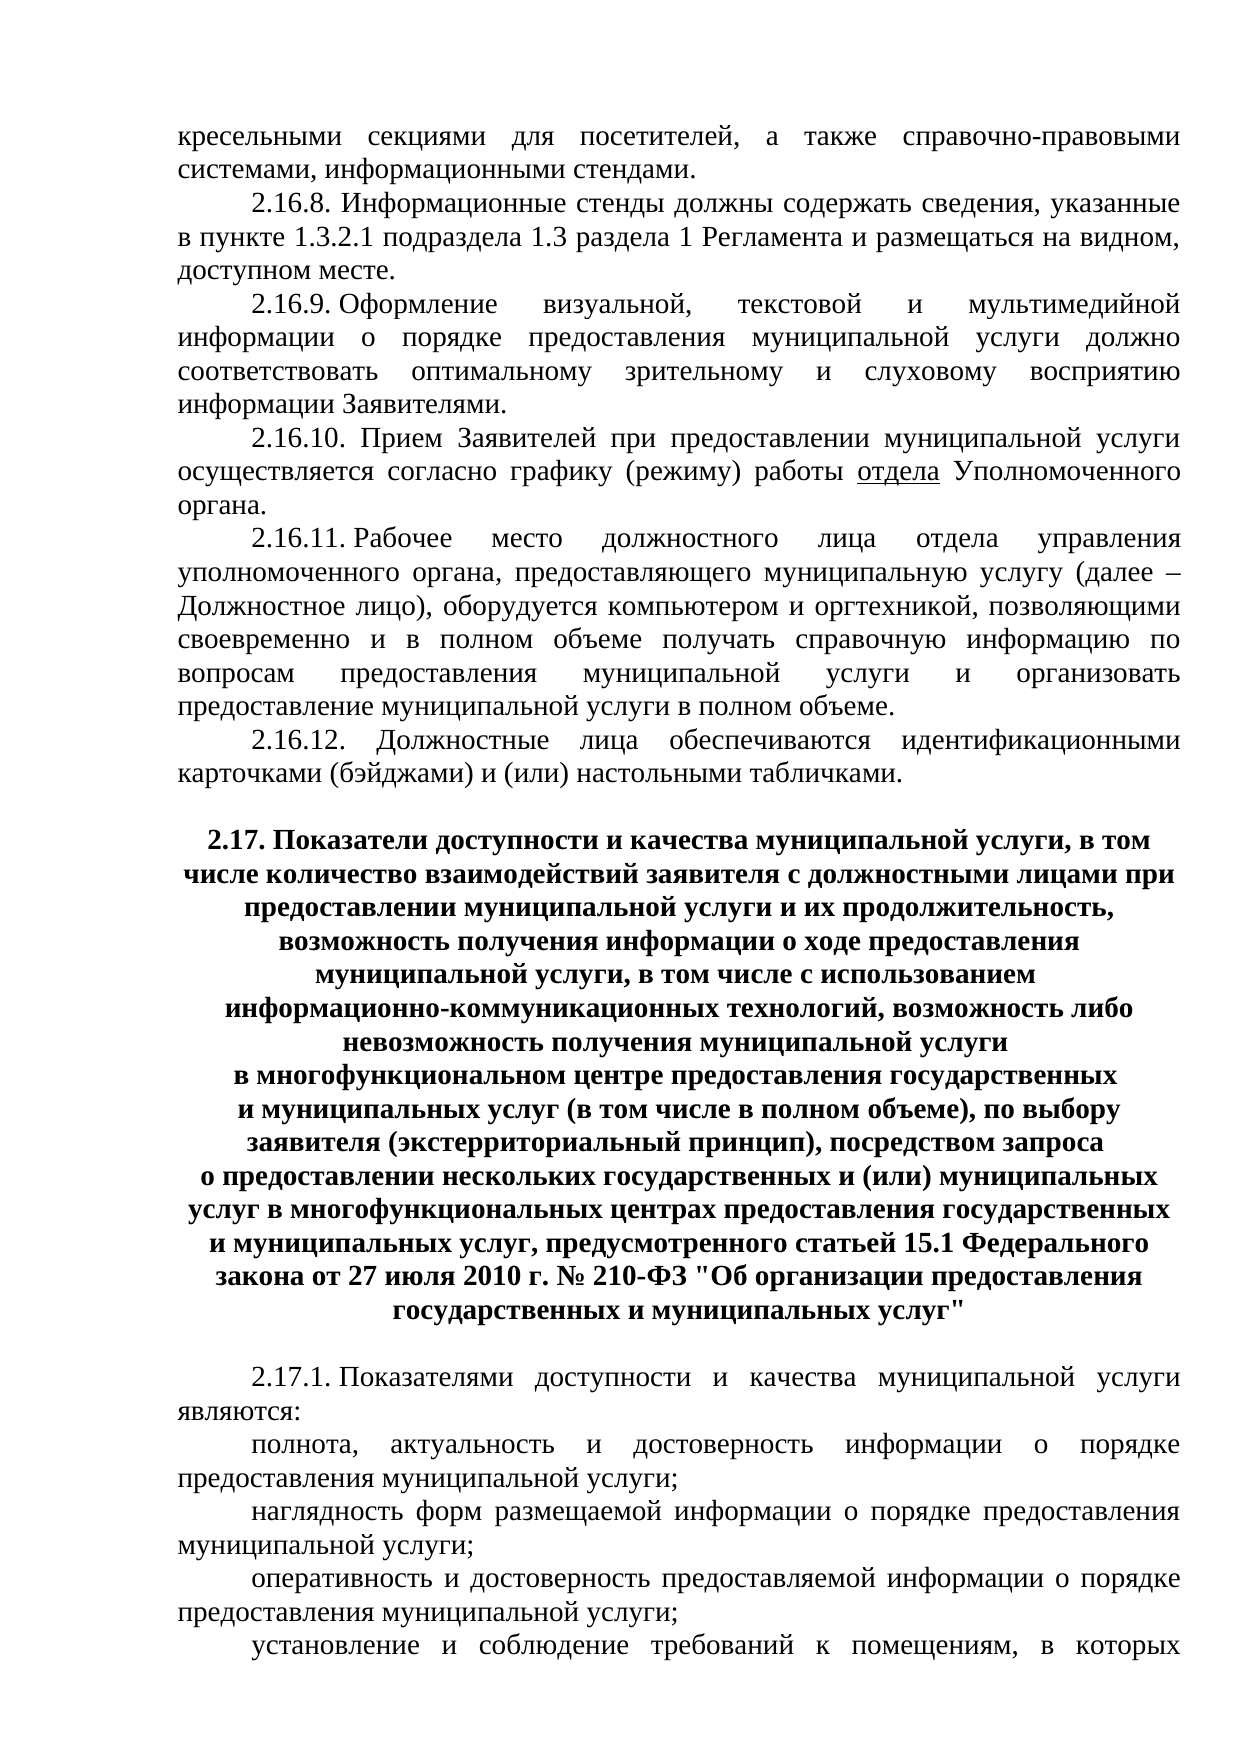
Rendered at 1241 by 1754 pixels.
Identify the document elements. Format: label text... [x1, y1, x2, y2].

text оперативность и достоверность предоставляемой информации о порядке предоставления муниципальной услуги; [177, 1560, 1181, 1627]
text 2.17.1. Показателями доступности и качества муниципальной услуги являются: [177, 1359, 1181, 1426]
text кресельными секциями для посетителей, а также справочно-правовыми системами, информационными стендами. [177, 118, 1181, 185]
text 2.16.9. Оформление визуальной, текстовой и мультимедийной информации о порядке предоставления муниципальной услуги должно соответствовать оптимальному зрительному и слуховому восприятию информации Заявителями. [177, 286, 1181, 420]
text наглядность форм размещаемой информации о порядке предоставления муниципальной услуги; [177, 1493, 1181, 1560]
text 2.17. Показатели доступности и качества муниципальной услуги, в том числе количество взаимодействий заявителя с должностными лицами при предоставлении муниципальной услуги и их продолжительность, возможность получения информации о ходе предоставления муниципальной услуги, в том числе с использованием информационно-коммуникационных технологий, возможность либо невозможность получения муниципальной услуги в многофункциональном центре предоставления государственных и муниципальных услуг (в том числе в полном объеме), по выбору заявителя (экстерриториальный принцип), посредством запроса о предоставлении нескольких государственных и (или) муниципальных услуг в многофункциональных центрах предоставления государственных и муниципальных услуг, предусмотренного статьей 15.1 Федерального закона от 27 июля 2010 г. № 210-ФЗ "Об организации предоставления государственных и муниципальных услуг" [177, 822, 1181, 1326]
text установление и соблюдение требований к помещениям, в которых [177, 1627, 1181, 1661]
text полнота, актуальность и достоверность информации о порядке предоставления муниципальной услуги; [177, 1426, 1181, 1493]
text 2.16.10. Прием Заявителей при предоставлении муниципальной услуги осуществляется согласно графику (режиму) работы отдела Уполномоченного органа. [177, 420, 1181, 521]
text 2.16.12. Должностные лица обеспечиваются идентификационными карточками (бэйджами) и (или) настольными табличками. [177, 722, 1181, 789]
text 2.16.8. Информационные стенды должны содержать сведения, указанные в пункте 1.3.2.1 подраздела 1.3 раздела 1 Регламента и размещаться на видном, доступном месте. [177, 185, 1181, 286]
text 2.16.11. Рабочее место должностного лица отдела управления уполномоченного органа, предоставляющего муниципальную услугу (далее – Должностное лицо), оборудуется компьютером и оргтехникой, позволяющими своевременно и в полном объеме получать справочную информацию по вопросам предоставления муниципальной услуги и организовать предоставление муниципальной услуги в полном объеме. [177, 521, 1181, 722]
